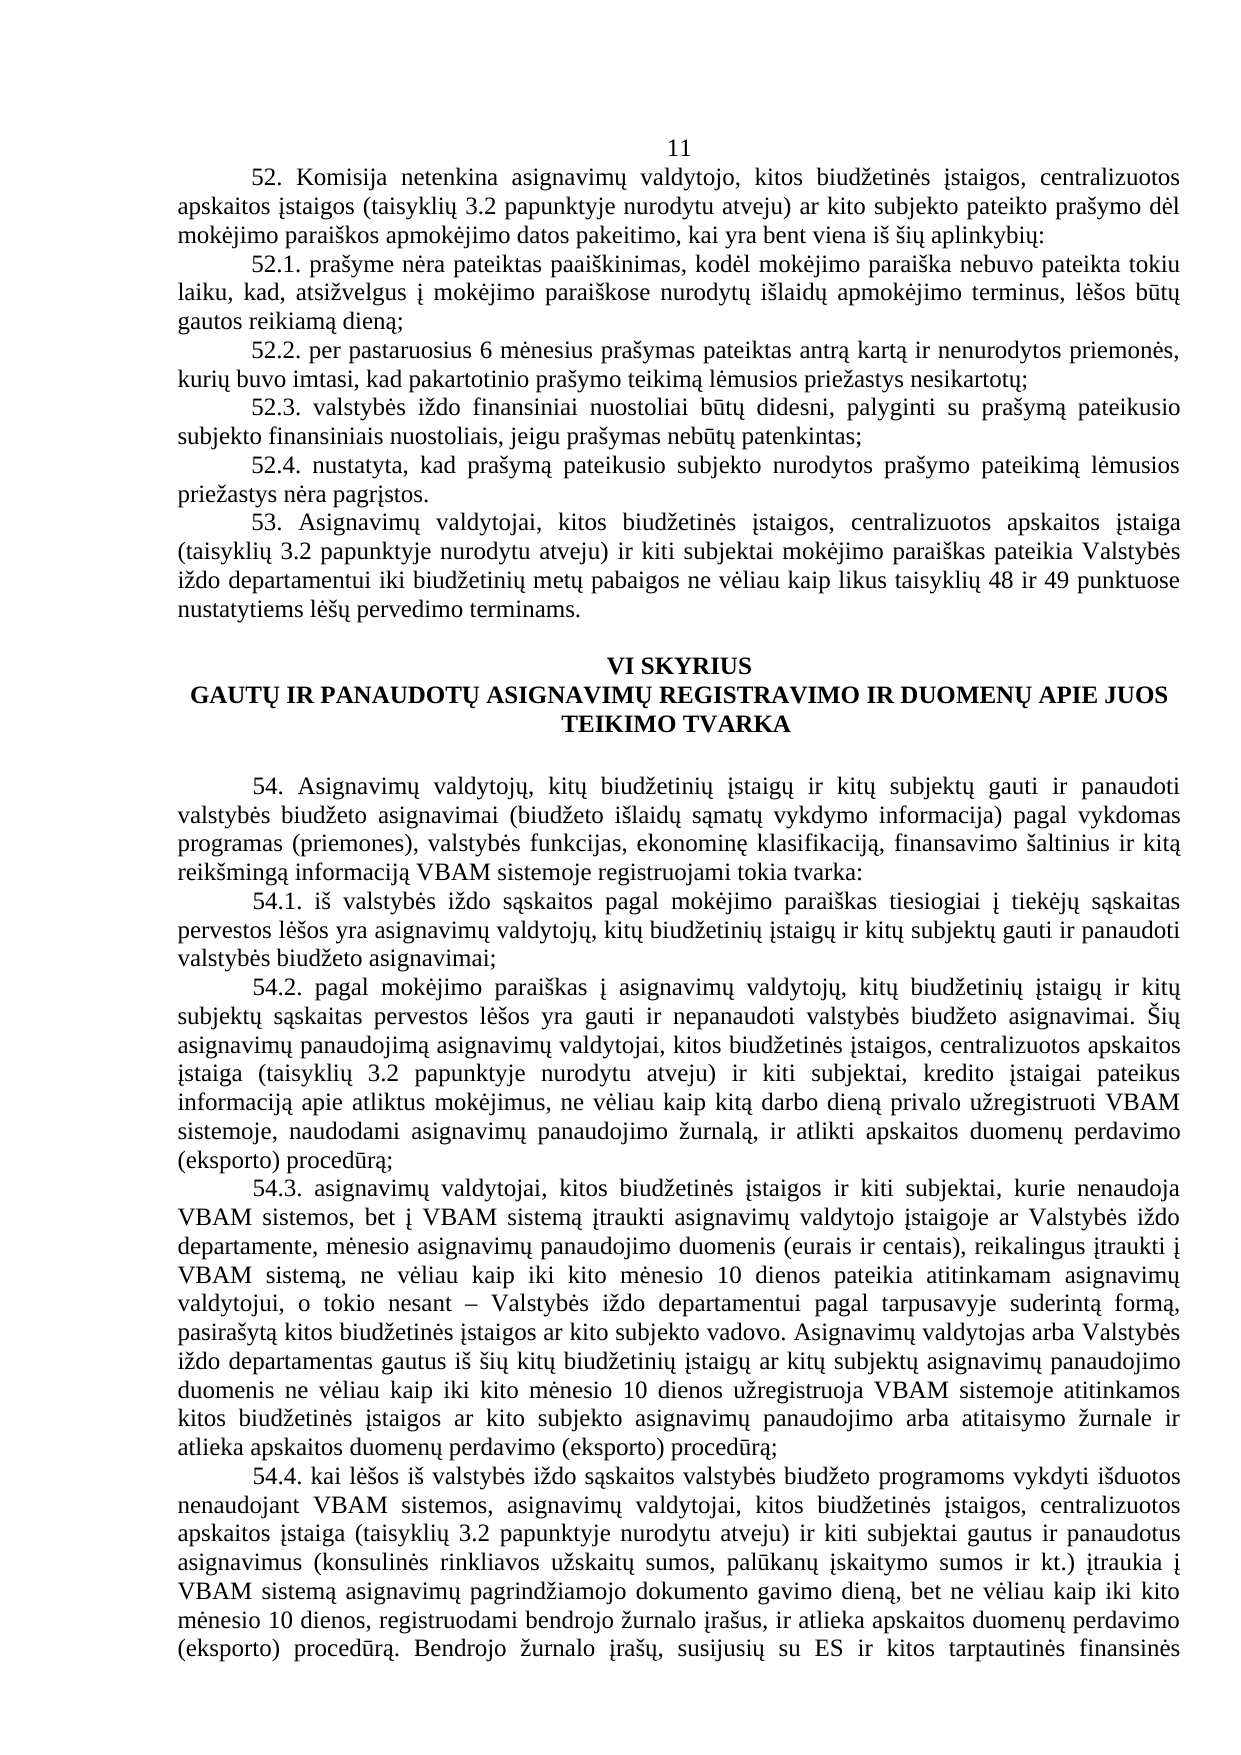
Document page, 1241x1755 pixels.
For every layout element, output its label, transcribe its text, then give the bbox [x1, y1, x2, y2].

text 54.4. kai lėšos iš valstybės iždo sąskaitos valstybės biudžeto programoms vykdyti išduotos nenaudojant VBAM sistemos, asignavimų valdytojai, kitos biudžetinės įstaigos, centralizuotos apskaitos įstaiga (taisyklių 3.2 papunktyje nurodytu atveju) ir kiti subjektai gautus ir panaudotus asignavimus (konsulinės rinkliavos užskaitų sumos, palūkanų įskaitymo sumos ir kt.) įtraukia į VBAM sistemą asignavimų pagrindžiamojo dokumento gavimo dieną, bet ne vėliau kaip iki kito mėnesio 10 dienos, registruodami bendrojo žurnalo įrašus, ir atlieka apskaitos duomenų perdavimo (eksporto) procedūrą. Bendrojo žurnalo įrašų, susijusių su ES ir kitos tarptautinės finansinės [177, 1461, 1181, 1662]
text 54.1. iš valstybės iždo sąskaitos pagal mokėjimo paraiškas tiesiogiai į tiekėjų sąskaitas pervestos lėšos yra asignavimų valdytojų, kitų biudžetinių įstaigų ir kitų subjektų gauti ir panaudoti valstybės biudžeto asignavimai; [177, 886, 1181, 972]
text 52.1. prašyme nėra pateiktas paaiškinimas, kodėl mokėjimo paraiška nebuvo pateikta tokiu laiku, kad, atsižvelgus į mokėjimo paraiškose nurodytų išlaidų apmokėjimo terminus, lėšos būtų gautos reikiamą dieną; [177, 249, 1181, 335]
text 52.4. nustatyta, kad prašymą pateikusio subjekto nurodytos prašymo pateikimą lėmusios priežastys nėra pagrįstos. [177, 450, 1181, 507]
text 53. Asignavimų valdytojai, kitos biudžetinės įstaigos, centralizuotos apskaitos įstaiga (taisyklių 3.2 papunktyje nurodytu atveju) ir kiti subjektai mokėjimo paraiškas pateikia Valstybės iždo departamentui iki biudžetinių metų pabaigos ne vėliau kaip likus taisyklių 48 ir 49 punktuose nustatytiems lėšų pervedimo terminams. [177, 507, 1181, 622]
text GAUTŲ IR PANAUDOTŲ ASIGNAVIMŲ REGISTRAVIMO IR DUOMENŲ APIE JUOS TEIKIMO TVARKA [177, 680, 1181, 737]
text 54.2. pagal mokėjimo paraiškas į asignavimų valdytojų, kitų biudžetinių įstaigų ir kitų subjektų sąskaitas pervestos lėšos yra gauti ir nepanaudoti valstybės biudžeto asignavimai. Šių asignavimų panaudojimą asignavimų valdytojai, kitos biudžetinės įstaigos, centralizuotos apskaitos įstaiga (taisyklių 3.2 papunktyje nurodytu atveju) ir kiti subjektai, kredito įstaigai pateikus informaciją apie atliktus mokėjimus, ne vėliau kaip kitą darbo dieną privalo užregistruoti VBAM sistemoje, naudodami asignavimų panaudojimo žurnalą, ir atlikti apskaitos duomenų perdavimo (eksporto) procedūrą; [177, 972, 1181, 1173]
text 54.3. asignavimų valdytojai, kitos biudžetinės įstaigos ir kiti subjektai, kurie nenaudoja VBAM sistemos, bet į VBAM sistemą įtraukti asignavimų valdytojo įstaigoje ar Valstybės iždo departamente, mėnesio asignavimų panaudojimo duomenis (eurais ir centais), reikalingus įtraukti į VBAM sistemą, ne vėliau kaip iki kito mėnesio 10 dienos pateikia atitinkamam asignavimų valdytojui, o tokio nesant – Valstybės iždo departamentui pagal tarpusavyje suderintą formą, pasirašytą kitos biudžetinės įstaigos ar kito subjekto vadovo. Asignavimų valdytojas arba Valstybės iždo departamentas gautus iš šių kitų biudžetinių įstaigų ar kitų subjektų asignavimų panaudojimo duomenis ne vėliau kaip iki kito mėnesio 10 dienos užregistruoja VBAM sistemoje atitinkamos kitos biudžetinės įstaigos ar kito subjekto asignavimų panaudojimo arba atitaisymo žurnale ir atlieka apskaitos duomenų perdavimo (eksporto) procedūrą; [177, 1173, 1181, 1461]
text 52.3. valstybės iždo finansiniai nuostoliai būtų didesni, palyginti su prašymą pateikusio subjekto finansiniais nuostoliais, jeigu prašymas nebūtų patenkintas; [177, 392, 1181, 450]
text 52.2. per pastaruosius 6 mėnesius prašymas pateiktas antrą kartą ir nenurodytos priemonės, kurių buvo imtasi, kad pakartotinio prašymo teikimą lėmusios priežastys nesikartotų; [177, 335, 1181, 392]
text VI SKYRIUS [177, 651, 1181, 680]
text 52. Komisija netenkina asignavimų valdytojo, kitos biudžetinės įstaigos, centralizuotos apskaitos įstaigos (taisyklių 3.2 papunktyje nurodytu atveju) ar kito subjekto pateikto prašymo dėl mokėjimo paraiškos apmokėjimo datos pakeitimo, kai yra bent viena iš šių aplinkybių: [177, 162, 1181, 249]
text 54. Asignavimų valdytojų, kitų biudžetinių įstaigų ir kitų subjektų gauti ir panaudoti valstybės biudžeto asignavimai (biudžeto išlaidų sąmatų vykdymo informacija) pagal vykdomas programas (priemones), valstybės funkcijas, ekonominę klasifikaciją, finansavimo šaltinius ir kitą reikšmingą informaciją VBAM sistemoje registruojami tokia tvarka: [177, 771, 1181, 886]
